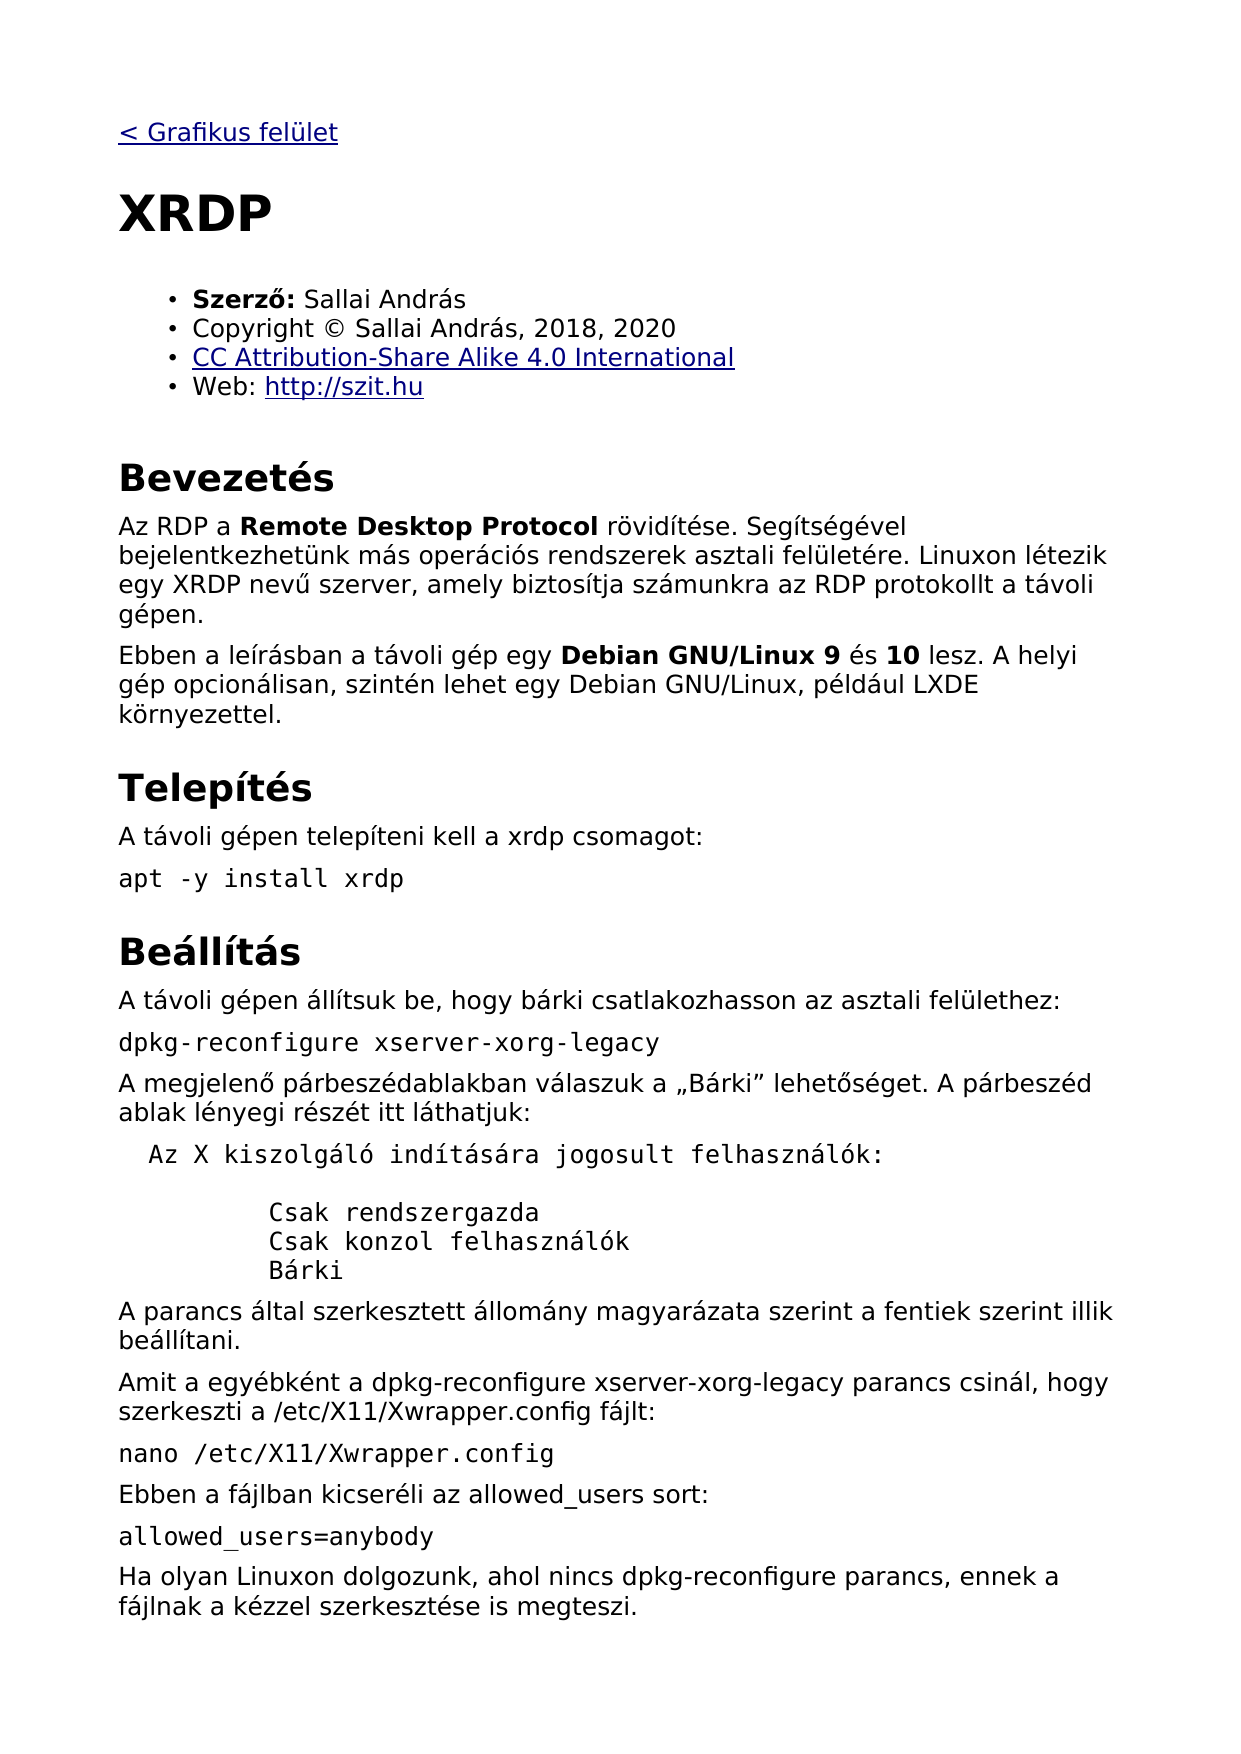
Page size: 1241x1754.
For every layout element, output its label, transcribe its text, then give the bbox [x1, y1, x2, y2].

text Ha olyan Linuxon dolgozunk, ahol nincs dpkg-reconfigure parancs, ennek a fájlnak a kézzel szerkesztése is megteszi. [118, 1563, 1122, 1621]
subtitle XRDP [118, 185, 1122, 243]
text apt -y install xrdp [118, 864, 1122, 893]
subtitle Bevezetés [118, 456, 1122, 500]
text allowed_users=anybody [118, 1522, 1122, 1551]
text < Grafikus felület [118, 118, 1122, 147]
list Web: http://szit.hu [177, 372, 1122, 402]
text dpkg-reconfigure xserver-xorg-legacy [118, 1028, 1122, 1057]
text nano /etc/X11/Xwrapper.config [118, 1439, 1122, 1468]
list CC Attribution-Share Alike 4.0 International [177, 343, 1122, 372]
text A parancs által szerkesztett állomány magyarázata szerint a fentiek szerint illik beállítani. [118, 1297, 1122, 1356]
text Ebben a fájlban kicseréli az allowed_users sort: [118, 1480, 1122, 1509]
text Az X kiszolgáló indítására jogosult felhasználók: Csak rendszergazda Csak konzol felhasználók Bárki [118, 1140, 1122, 1286]
list Copyright © Sallai András, 2018, 2020 [177, 314, 1122, 343]
subtitle Beállítás [118, 930, 1122, 974]
subtitle Telepítés [118, 766, 1122, 810]
text A távoli gépen állítsuk be, hogy bárki csatlakozhasson az asztali felülethez: [118, 986, 1122, 1016]
text Amit a egyébként a dpkg-reconfigure xserver-xorg-legacy parancs csinál, hogy szerkeszti a /etc/X11/Xwrapper.config fájlt: [118, 1368, 1122, 1427]
list Szerző: Sallai András [177, 285, 1122, 314]
text Az RDP a Remote Desktop Protocol rövidítése. Segítségével bejelentkezhetünk más operációs rendszerek asztali felületére. Linuxon létezik egy XRDP nevű szerver, amely biztosítja számunkra az RDP protokollt a távoli gépen. [118, 512, 1122, 629]
text Ebben a leírásban a távoli gép egy Debian GNU/Linux 9 és 10 lesz. A helyi gép opcionálisan, szintén lehet egy Debian GNU/Linux, például LXDE környezettel. [118, 641, 1122, 729]
text A megjelenő párbeszédablakban válaszuk a „Bárki” lehetőséget. A párbeszéd ablak lényegi részét itt láthatjuk: [118, 1069, 1122, 1127]
text A távoli gépen telepíteni kell a xrdp csomagot: [118, 823, 1122, 852]
